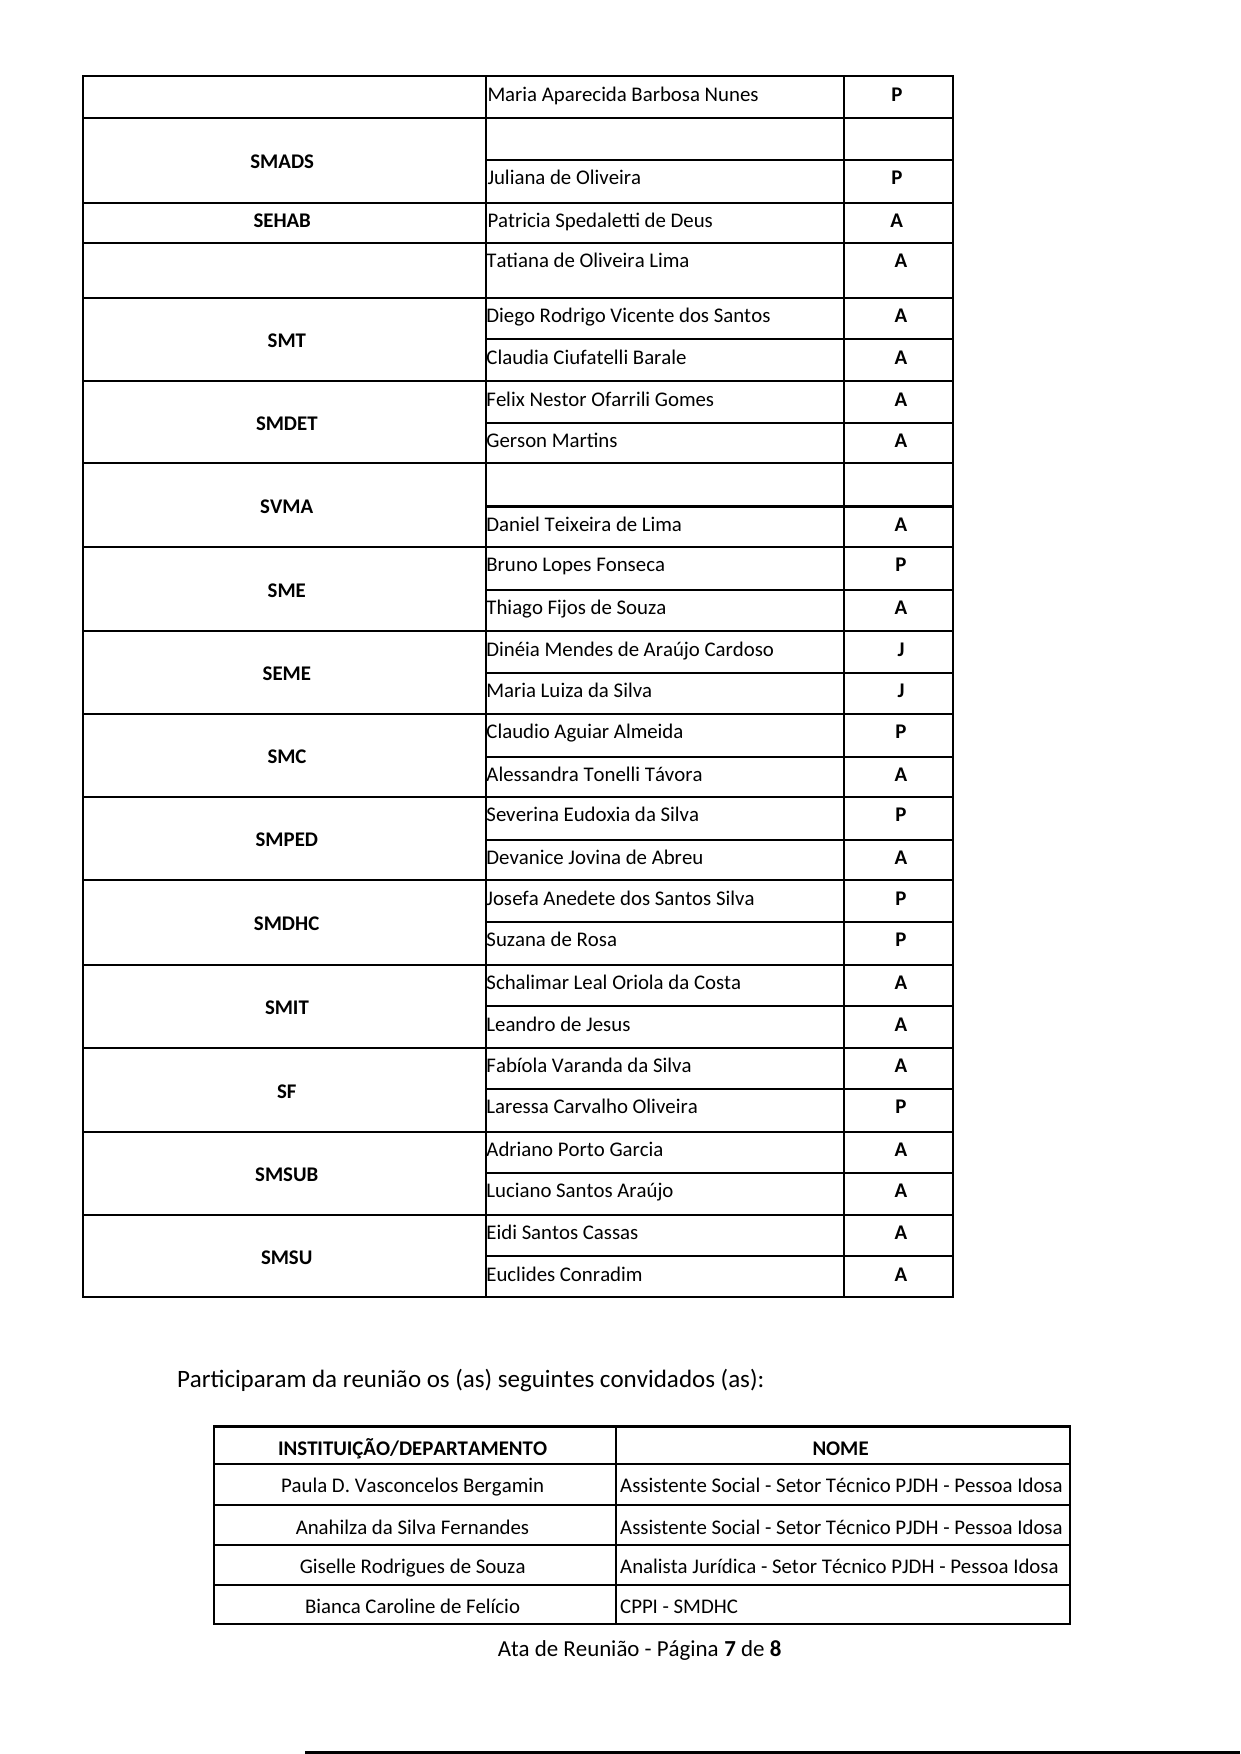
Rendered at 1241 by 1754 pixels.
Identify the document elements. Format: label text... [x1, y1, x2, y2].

table_cell Leandro de Jesus [487, 1007, 843, 1047]
table_cell Dinéia Mendes de Araújo Cardoso [487, 632, 843, 672]
table_cell Assistente Social - Setor Técnico PJDH - Pessoa Idosa [617, 1506, 1069, 1544]
table_cell P [845, 923, 952, 964]
table_cell Assistente Social - Setor Técnico PJDH - Pessoa Idosa [617, 1465, 1069, 1504]
table_cell SVMA [84, 464, 485, 546]
table_cell P [845, 881, 952, 921]
table_cell Suzana de Rosa [487, 923, 843, 964]
table_cell [845, 119, 952, 159]
table_cell Claudio Aguiar Almeida [487, 715, 843, 756]
table_cell SMC [84, 715, 485, 796]
table_cell Analista Jurídica - Setor Técnico PJDH - Pessoa Idosa [617, 1546, 1069, 1583]
table_cell SF [84, 1049, 485, 1131]
table_cell J [845, 632, 952, 672]
table_cell P [845, 798, 952, 839]
table_cell A [845, 1174, 952, 1213]
table_cell Devanice Jovina de Abreu [487, 841, 843, 879]
table_cell A [845, 591, 952, 630]
table_cell Alessandra Tonelli Távora [487, 758, 843, 796]
text Participaram da reunião os (as) seguintes convidados (as): [177, 1363, 1108, 1394]
table_cell A [845, 508, 952, 546]
table_cell Laressa Carvalho Oliveira [487, 1090, 843, 1131]
table_cell Eidi Santos Cassas [487, 1216, 843, 1255]
table_header NOME [617, 1428, 1069, 1463]
table_cell [487, 119, 843, 159]
table_cell Juliana de Oliveira [487, 161, 843, 202]
table_cell Diego Rodrigo Vicente dos Santos [487, 299, 843, 338]
table_cell Paula D. Vasconcelos Bergamin [215, 1465, 615, 1504]
table_cell P [845, 715, 952, 756]
table_cell A [845, 1257, 952, 1296]
table_cell Fabíola Varanda da Silva [487, 1049, 843, 1087]
table_cell A [845, 758, 952, 796]
table_cell SMADS [84, 119, 485, 202]
table_cell Adriano Porto Garcia [487, 1133, 843, 1172]
table_cell Luciano Santos Araújo [487, 1174, 843, 1213]
table_cell SMSUB [84, 1133, 485, 1213]
table_cell SME [84, 548, 485, 630]
table_cell A [845, 841, 952, 879]
table_cell [487, 464, 843, 505]
table_cell Maria Aparecida Barbosa Nunes [487, 77, 843, 117]
table_cell [845, 464, 952, 505]
table_cell Giselle Rodrigues de Souza [215, 1546, 615, 1583]
table_cell SEME [84, 632, 485, 712]
table_cell A [845, 966, 952, 1005]
table_cell P [845, 77, 952, 117]
table_cell P [845, 1090, 952, 1131]
table_cell A [845, 1007, 952, 1047]
table_cell Patricia Spedaletti de Deus [487, 204, 843, 242]
table_cell Anahilza da Silva Fernandes [215, 1506, 615, 1544]
table_cell P [845, 548, 952, 589]
table_cell Maria Luiza da Silva [487, 674, 843, 712]
table_cell Josefa Anedete dos Santos Silva [487, 881, 843, 921]
table_cell A [845, 299, 952, 338]
table_cell A [845, 1216, 952, 1255]
table_cell A [845, 382, 952, 422]
table_cell J [845, 674, 952, 712]
table_cell Euclides Conradim [487, 1257, 843, 1296]
table_cell Claudia Ciufatelli Barale [487, 340, 843, 380]
table_cell A [845, 424, 952, 462]
table_cell Schalimar Leal Oriola da Costa [487, 966, 843, 1005]
table_cell SMDET [84, 382, 485, 462]
table_cell CPPI - SMDHC [617, 1586, 1069, 1623]
table_header INSTITUIÇÃO/DEPARTAMENTO [215, 1428, 615, 1463]
table_cell SMT [84, 299, 485, 380]
table_cell SMSU [84, 1216, 485, 1296]
table_cell SEHAB [84, 204, 485, 242]
table_cell Tatiana de Oliveira Lima [487, 244, 843, 297]
table_cell SMIT [84, 966, 485, 1047]
table_cell SMPED [84, 798, 485, 879]
table_cell [84, 77, 485, 117]
table_cell A [845, 340, 952, 380]
table_cell P [845, 161, 952, 202]
table_cell SMDHC [84, 881, 485, 964]
table_cell Thiago Fijos de Souza [487, 591, 843, 630]
table_cell Bruno Lopes Fonseca [487, 548, 843, 589]
table_cell A [845, 204, 952, 242]
table_cell [84, 244, 485, 297]
table_cell Gerson Martins [487, 424, 843, 462]
table_cell A [845, 1049, 952, 1087]
table_cell A [845, 1133, 952, 1172]
table_cell Daniel Teixeira de Lima [487, 508, 843, 546]
table_cell Bianca Caroline de Felício [215, 1586, 615, 1623]
table_cell Severina Eudoxia da Silva [487, 798, 843, 839]
table_cell A [845, 244, 952, 297]
table_cell Felix Nestor Ofarrili Gomes [487, 382, 843, 422]
